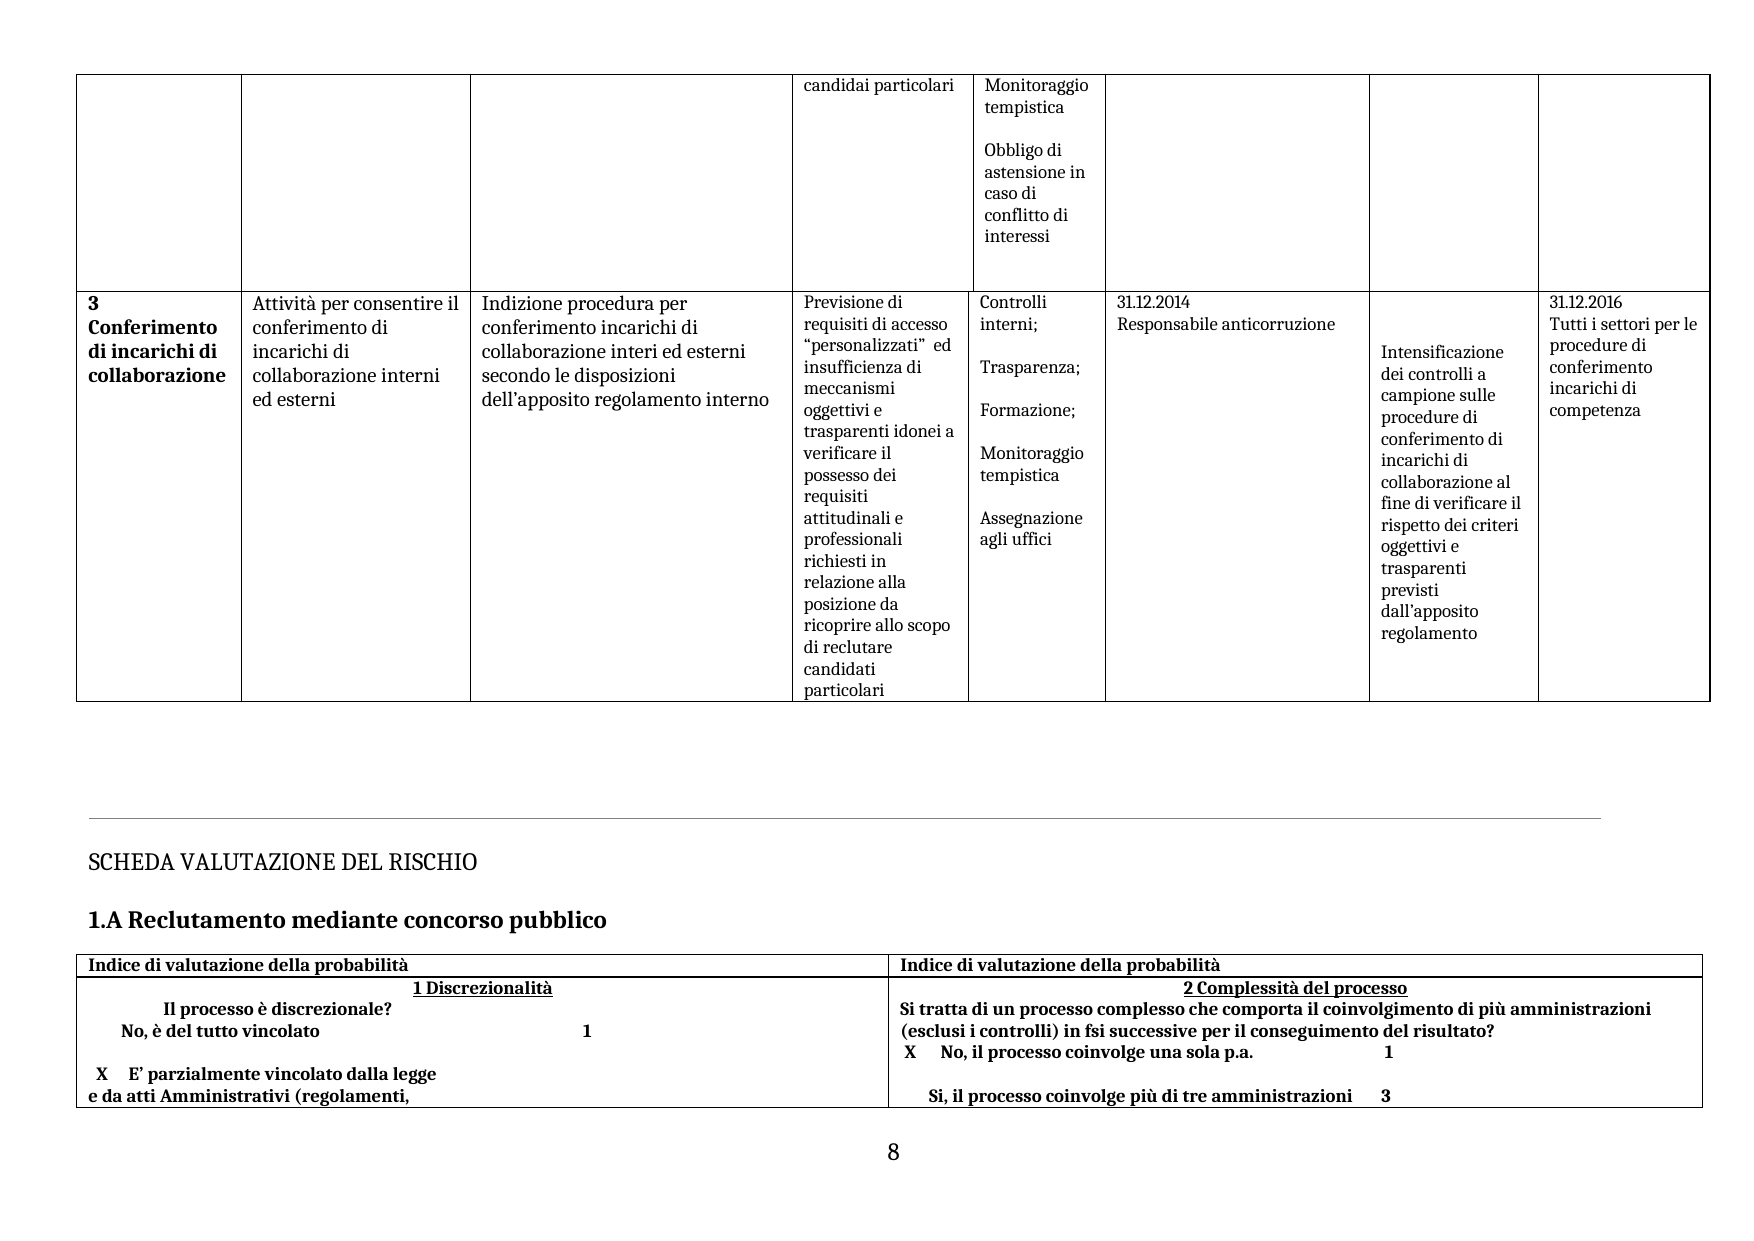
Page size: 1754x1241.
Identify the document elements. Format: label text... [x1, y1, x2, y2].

table_cell candidai particolari [793, 75, 973, 291]
text 1.A Reclutamento mediante concorso pubblico [89, 906, 1698, 934]
table_cell Indizione procedura per conferimento incarichi di collaborazione interi ed esterni secondo le disposizioni dell’apposito regolamento interno [471, 292, 792, 701]
table_cell Intensificazione dei controlli a campione sulle procedure di conferimento di incarichi di collaborazione al fine di verificare il rispetto dei criteri oggettivi e trasparenti previsti dall’apposito regolamento [1370, 292, 1538, 701]
table_header Indice di valutazione della probabilità [889, 955, 1702, 976]
table_cell [1539, 75, 1709, 291]
table_cell Monitoraggio tempistica Obbligo di astensione in caso di conflitto di interessi [974, 75, 1105, 291]
table_cell [77, 75, 241, 291]
table_cell [1370, 75, 1538, 291]
table_header Indice di valutazione della probabilità [77, 955, 888, 976]
table_cell 31.12.2014 Responsabile anticorruzione [1106, 292, 1369, 701]
table_cell Controlli interni; Trasparenza; Formazione; Monitoraggio tempistica Assegnazione agli uffici [969, 292, 1105, 701]
table_cell [242, 75, 470, 291]
table_cell Attività per consentire il conferimento di incarichi di collaborazione interni ed esterni [242, 292, 470, 701]
table_cell 1 Discrezionalità Il processo è discrezionale? No, è del tutto vincolato 1 X E’ parzialmente vincolato dalla legge e da atti Amministrativi (regolamenti, [77, 978, 888, 1107]
table_cell [471, 75, 792, 291]
table_cell [1106, 75, 1369, 291]
table_cell Previsione di requisiti di accesso “personalizzati” ed insufficienza di meccanismi oggettivi e trasparenti idonei a verificare il possesso dei requisiti attitudinali e professionali richiesti in relazione alla posizione da ricoprire allo scopo di reclutare candidati particolari [793, 292, 968, 701]
table_cell 31.12.2016 Tutti i settori per le procedure di conferimento incarichi di competenza [1539, 292, 1709, 701]
table_cell 2 Complessità del processo Si tratta di un processo complesso che comporta il coinvolgimento di più amministrazioni (esclusi i controlli) in fsi successive per il conseguimento del risultato? X No, il processo coinvolge una sola p.a. 1 Si, il processo coinvolge più di tre amministrazioni 3 [889, 978, 1702, 1107]
table_cell 3 Conferimento di incarichi di collaborazione [77, 292, 241, 701]
text SCHEDA VALUTAZIONE DEL RISCHIO [89, 848, 1698, 877]
